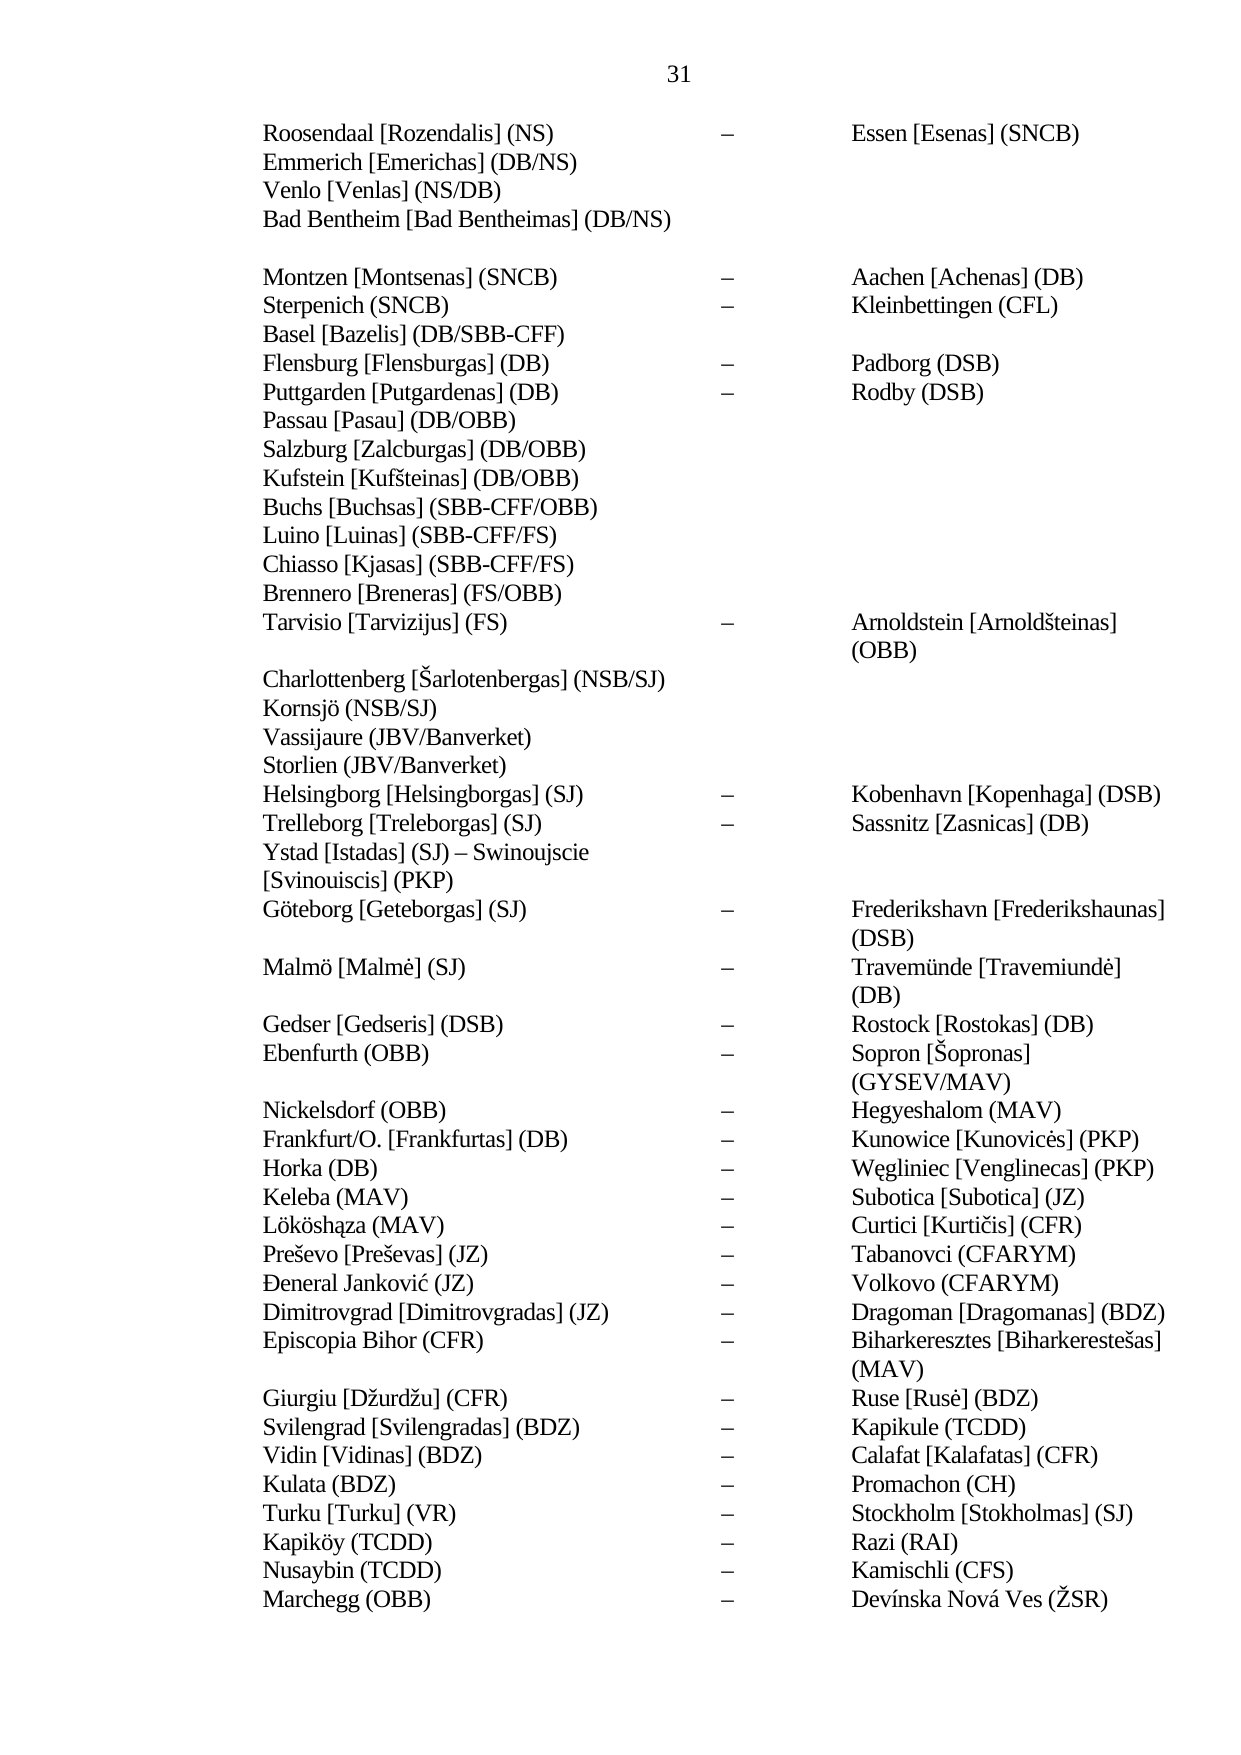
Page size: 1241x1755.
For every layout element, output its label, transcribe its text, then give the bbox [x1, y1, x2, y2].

table_cell Arnoldstein [Arnoldšteinas] (OBB) [840, 607, 1181, 664]
table_cell Turku [Turku] (VR) [177, 1498, 704, 1527]
table_cell – [704, 291, 840, 319]
table_cell Ebenfurth (OBB) [177, 1038, 704, 1096]
table_cell [840, 176, 1181, 204]
table_cell – [704, 1326, 840, 1383]
table_cell Hegyeshalom (MAV) [840, 1096, 1181, 1124]
table_cell Venlo [Venlas] (NS/DB) [177, 176, 704, 204]
table_cell Kulata (BDZ) [177, 1469, 704, 1498]
table_cell [840, 664, 1181, 693]
table_cell – [704, 118, 840, 147]
table_cell Gedser [Gedseris] (DSB) [177, 1009, 704, 1038]
table_cell [177, 233, 704, 262]
table_cell [840, 751, 1181, 779]
table_cell [704, 549, 840, 578]
table_cell Horka (DB) [177, 1153, 704, 1182]
table_cell [704, 204, 840, 233]
table_cell [840, 319, 1181, 348]
table_cell – [704, 1239, 840, 1268]
table_cell [704, 751, 840, 779]
table_cell [704, 492, 840, 521]
table_cell [704, 521, 840, 549]
table_cell Vassijaure (JBV/Banverket) [177, 722, 704, 751]
table_cell [704, 176, 840, 204]
table_cell Węgliniec [Venglinecas] (PKP) [840, 1153, 1181, 1182]
table_cell [704, 664, 840, 693]
table_cell [840, 722, 1181, 751]
table_cell Marchegg (OBB) [177, 1584, 704, 1613]
table_cell [704, 693, 840, 722]
table_cell – [704, 377, 840, 406]
table_cell Sopron [Šopronas] (GYSEV/MAV) [840, 1038, 1181, 1096]
table_cell Kapikule (TCDD) [840, 1412, 1181, 1441]
table_cell – [704, 1469, 840, 1498]
table_cell Tabanovci (CFARYM) [840, 1239, 1181, 1268]
table_cell Charlottenberg [Šarlotenbergas] (NSB/SJ) [177, 664, 704, 693]
table_cell Preševo [Preševas] (JZ) [177, 1239, 704, 1268]
table_cell – [704, 607, 840, 664]
table_cell [840, 463, 1181, 492]
table_cell Göteborg [Geteborgas] (SJ) [177, 894, 704, 952]
table_cell [840, 578, 1181, 607]
table_cell – [704, 1211, 840, 1239]
table_cell – [704, 808, 840, 837]
table_cell – [704, 1009, 840, 1038]
table_cell Buchs [Buchsas] (SBB-CFF/OBB) [177, 492, 704, 521]
table_cell Svilengrad [Svilengradas] (BDZ) [177, 1412, 704, 1441]
table_cell [840, 204, 1181, 233]
table_cell Subotica [Subotica] (JZ) [840, 1182, 1181, 1211]
table_cell Trelleborg [Treleborgas] (SJ) [177, 808, 704, 837]
table_cell [704, 406, 840, 434]
table_cell [704, 319, 840, 348]
table_cell Kapiköy (TCDD) [177, 1527, 704, 1556]
table_cell [704, 434, 840, 463]
table_cell – [704, 1297, 840, 1326]
table_cell – [704, 1153, 840, 1182]
table_cell Passau [Pasau] (DB/OBB) [177, 406, 704, 434]
table_cell Kufstein [Kufšteinas] (DB/OBB) [177, 463, 704, 492]
table_cell Frankfurt/O. [Frankfurtas] (DB) [177, 1124, 704, 1153]
table_cell Kunowice [Kunovicės] (PKP) [840, 1124, 1181, 1153]
table_cell Curtici [Kurtičis] (CFR) [840, 1211, 1181, 1239]
table_cell [840, 549, 1181, 578]
table_cell – [704, 1584, 840, 1613]
table_cell Basel [Bazelis] (DB/SBB-CFF) [177, 319, 704, 348]
table_cell Essen [Esenas] (SNCB) [840, 118, 1181, 147]
table_cell Vidin [Vidinas] (BDZ) [177, 1441, 704, 1469]
table_cell Dimitrovgrad [Dimitrovgradas] (JZ) [177, 1297, 704, 1326]
table_cell Puttgarden [Putgardenas] (DB) [177, 377, 704, 406]
table_cell [704, 463, 840, 492]
table_cell Bad Bentheim [Bad Bentheimas] (DB/NS) [177, 204, 704, 233]
table_cell Salzburg [Zalcburgas] (DB/OBB) [177, 434, 704, 463]
table_cell Rostock [Rostokas] (DB) [840, 1009, 1181, 1038]
table_cell – [704, 1556, 840, 1584]
table_cell – [704, 779, 840, 808]
table_cell Nickelsdorf (OBB) [177, 1096, 704, 1124]
table_cell – [704, 1124, 840, 1153]
table_cell [840, 406, 1181, 434]
table_cell Episcopia Bihor (CFR) [177, 1326, 704, 1383]
table_cell Kleinbettingen (CFL) [840, 291, 1181, 319]
table_cell Brennero [Breneras] (FS/OBB) [177, 578, 704, 607]
table_cell Sterpenich (SNCB) [177, 291, 704, 319]
table_cell Malmö [Malmė] (SJ) [177, 952, 704, 1009]
table_cell Frederikshavn [Frederikshaunas] (DSB) [840, 894, 1181, 952]
table_cell – [704, 1412, 840, 1441]
table_cell Travemünde [Travemiundė] (DB) [840, 952, 1181, 1009]
table_cell – [704, 1038, 840, 1096]
table_cell Aachen [Achenas] (DB) [840, 262, 1181, 291]
table_cell [840, 233, 1181, 262]
table_cell [704, 233, 840, 262]
table_cell [704, 722, 840, 751]
table_cell Montzen [Montsenas] (SNCB) [177, 262, 704, 291]
table_cell [704, 578, 840, 607]
table_cell [840, 492, 1181, 521]
table_cell Kornsjö (NSB/SJ) [177, 693, 704, 722]
table_cell Calafat [Kalafatas] (CFR) [840, 1441, 1181, 1469]
table_cell Kobenhavn [Kopenhaga] (DSB) [840, 779, 1181, 808]
table_cell – [704, 1441, 840, 1469]
table_cell Emmerich [Emerichas] (DB/NS) [177, 147, 704, 176]
table_cell Stockholm [Stokholmas] (SJ) [840, 1498, 1181, 1527]
table_cell Rodby (DSB) [840, 377, 1181, 406]
table_cell Sassnitz [Zasnicas] (DB) [840, 808, 1181, 837]
table_cell Nusaybin (TCDD) [177, 1556, 704, 1584]
table_cell [840, 147, 1181, 176]
table_cell Helsingborg [Helsingborgas] (SJ) [177, 779, 704, 808]
table_cell [704, 837, 840, 894]
table_cell Dragoman [Dragomanas] (BDZ) [840, 1297, 1181, 1326]
table_cell Biharkeresztes [Biharkerestešas] (MAV) [840, 1326, 1181, 1383]
table_cell Ruse [Rusė] (BDZ) [840, 1383, 1181, 1412]
table_cell Flensburg [Flensburgas] (DB) [177, 348, 704, 377]
table_cell Kamischli (CFS) [840, 1556, 1181, 1584]
table_cell [840, 693, 1181, 722]
table_cell Ystad [Istadas] (SJ) – Swinoujscie [Svinouiscis] (PKP) [177, 837, 704, 894]
table_cell – [704, 952, 840, 1009]
table_cell – [704, 1096, 840, 1124]
table_cell – [704, 1182, 840, 1211]
table_cell [704, 147, 840, 176]
table_cell Padborg (DSB) [840, 348, 1181, 377]
table_cell – [704, 894, 840, 952]
table_cell Razi (RAI) [840, 1527, 1181, 1556]
table_cell Chiasso [Kjasas] (SBB-CFF/FS) [177, 549, 704, 578]
table_cell Tarvisio [Tarvizijus] (FS) [177, 607, 704, 664]
table_cell – [704, 262, 840, 291]
table_cell – [704, 1498, 840, 1527]
table_cell Roosendaal [Rozendalis] (NS) [177, 118, 704, 147]
table_cell – [704, 1268, 840, 1297]
table_cell Lököshąza (MAV) [177, 1211, 704, 1239]
table_cell [840, 837, 1181, 894]
table_cell – [704, 348, 840, 377]
table_cell Promachon (CH) [840, 1469, 1181, 1498]
table_cell Đeneral Janković (JZ) [177, 1268, 704, 1297]
table_cell [840, 521, 1181, 549]
table_cell Devínska Nová Ves (ŽSR) [840, 1584, 1181, 1613]
table_cell Volkovo (CFARYM) [840, 1268, 1181, 1297]
table_cell Keleba (MAV) [177, 1182, 704, 1211]
table_cell Luino [Luinas] (SBB-CFF/FS) [177, 521, 704, 549]
table_cell – [704, 1527, 840, 1556]
table_cell Storlien (JBV/Banverket) [177, 751, 704, 779]
table_cell [840, 434, 1181, 463]
table_cell – [704, 1383, 840, 1412]
table_cell Giurgiu [Džurdžu] (CFR) [177, 1383, 704, 1412]
